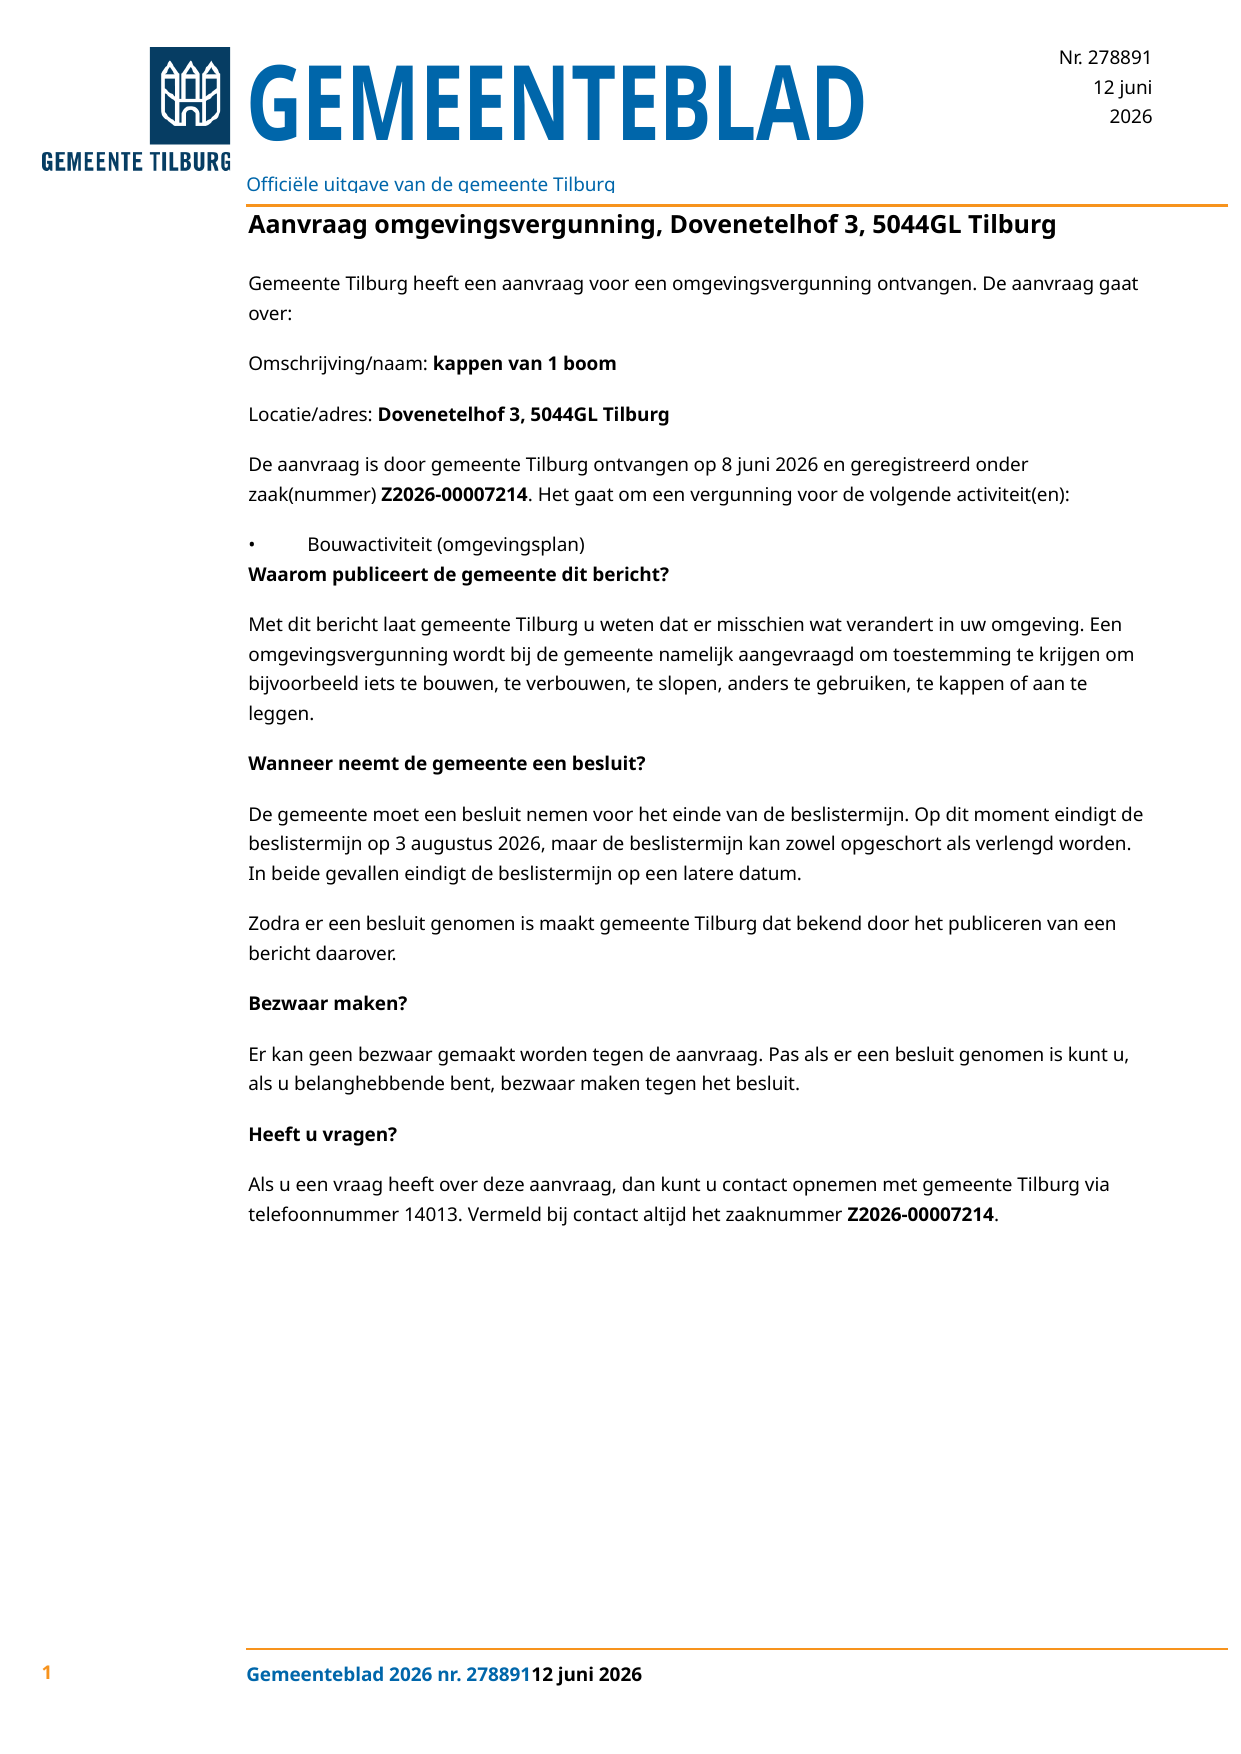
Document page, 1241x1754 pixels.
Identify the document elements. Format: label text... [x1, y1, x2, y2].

text Bezwaar maken? [248, 990, 1152, 1016]
text De aanvraag is door gemeente Tilburg ontvangen op 8 juni 2026 en geregistreerd onder zaak(nummer) Z2026-00007214. Het gaat om een vergunning voor de volgende activiteit(en): [248, 451, 1152, 506]
text Met dit bericht laat gemeente Tilburg u weten dat er misschien wat verandert in uw omgeving. Een omgevingsvergunning wordt bij de gemeente namelijk aangevraagd om toestemming te krijgen om bijvoorbeeld iets te bouwen, te verbouwen, te slopen, anders te gebruiken, te kappen of aan te leggen. [248, 611, 1152, 726]
picture [41, 47, 231, 172]
text Heeft u vragen? [248, 1121, 1152, 1146]
text Aanvraag omgevingsvergunning, Dovenetelhof 3, 5044GL Tilburg [248, 207, 1152, 241]
text Omschrijving/naam: kappen van 1 boom [248, 350, 1152, 376]
text Als u een vraag heeft over deze aanvraag, dan kunt u contact opnemen met gemeente Tilburg via telefoonnummer 14013. Vermeld bij contact altijd het zaaknummer Z2026-00007214. [248, 1171, 1152, 1226]
text Waarom publiceert de gemeente dit bericht? [248, 561, 1152, 586]
text Gemeente Tilburg heeft een aanvraag voor een omgevingsvergunning ontvangen. De aanvraag gaat over: [248, 270, 1152, 326]
text Er kan geen bezwaar gemaakt worden tegen de aanvraag. Pas als er een besluit genomen is kunt u, als u belanghebbende bent, bezwaar maken tegen het besluit. [248, 1041, 1152, 1096]
text Locatie/adres: Dovenetelhof 3, 5044GL Tilburg [248, 401, 1152, 426]
text Zodra er een besluit genomen is maakt gemeente Tilburg dat bekend door het publiceren van een bericht daarover. [248, 910, 1152, 966]
text Wanneer neemt de gemeente een besluit? [248, 750, 1152, 776]
text De gemeente moet een besluit nemen voor het einde van de beslistermijn. Op dit moment eindigt de beslistermijn op 3 augustus 2026, maar de beslistermijn kan zowel opgeschort als verlengd worden. In beide gevallen eindigt de beslistermijn op een latere datum. [248, 801, 1152, 886]
list Bouwactiviteit (omgevingsplan) [248, 531, 1152, 557]
